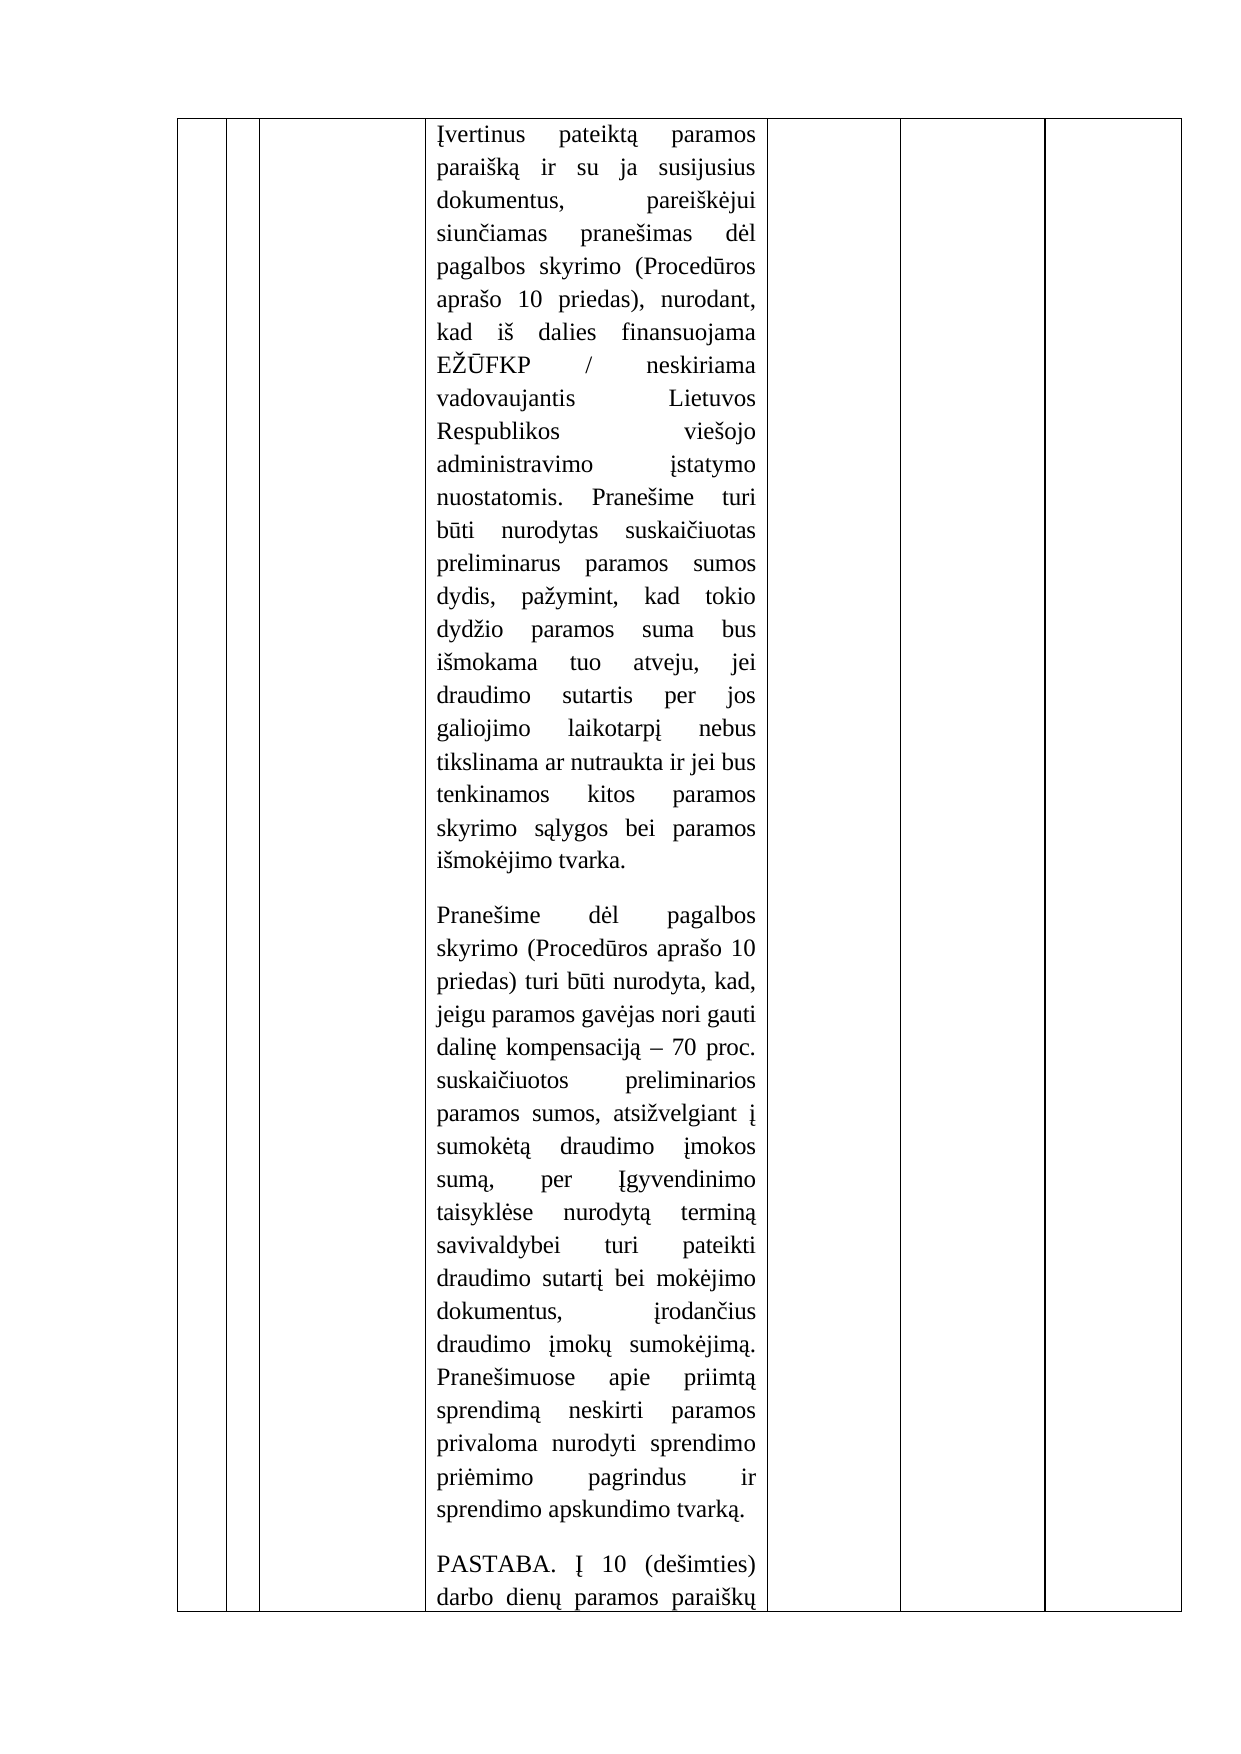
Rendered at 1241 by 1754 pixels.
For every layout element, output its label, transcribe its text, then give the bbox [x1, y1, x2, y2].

table_header [178, 119, 226, 1611]
table_header [1046, 119, 1181, 1611]
table_header [901, 119, 1044, 1611]
table_header [227, 119, 259, 1611]
table_header [260, 119, 425, 1611]
table_header Įvertinus pateiktą paramos paraišką ir su ja susijusius dokumentus, pareiškėjui siunčiamas pranešimas dėl pagalbos skyrimo (Procedūros aprašo 10 priedas), nurodant, kad iš dalies finansuojama EŽŪFKP / neskiriama vadovaujantis Lietuvos Respublikos viešojo administravimo įstatymo nuostatomis. Pranešime turi būti nurodytas suskaičiuotas preliminarus paramos sumos dydis, pažymint, kad tokio dydžio paramos suma bus išmokama tuo atveju, jei draudimo sutartis per jos galiojimo laikotarpį nebus tikslinama ar nutraukta ir jei bus tenkinamos kitos paramos skyrimo sąlygos bei paramos išmokėjimo tvarka. Pranešime dėl pagalbos skyrimo (Procedūros aprašo 10 priedas) turi būti nurodyta, kad, jeigu paramos gavėjas nori gauti dalinę kompensaciją – 70 proc. suskaičiuotos preliminarios paramos sumos, atsižvelgiant į sumokėtą draudimo įmokos sumą, per Įgyvendinimo taisyklėse nurodytą terminą savivaldybei turi pateikti draudimo sutartį bei mokėjimo dokumentus, įrodančius draudimo įmokų sumokėjimą. Pranešimuose apie priimtą sprendimą neskirti paramos privaloma nurodyti sprendimo priėmimo pagrindus ir sprendimo apskundimo tvarką. PASTABA. Į 10 (dešimties) darbo dienų paramos paraiškų [426, 119, 767, 1611]
table_header [768, 119, 900, 1611]
